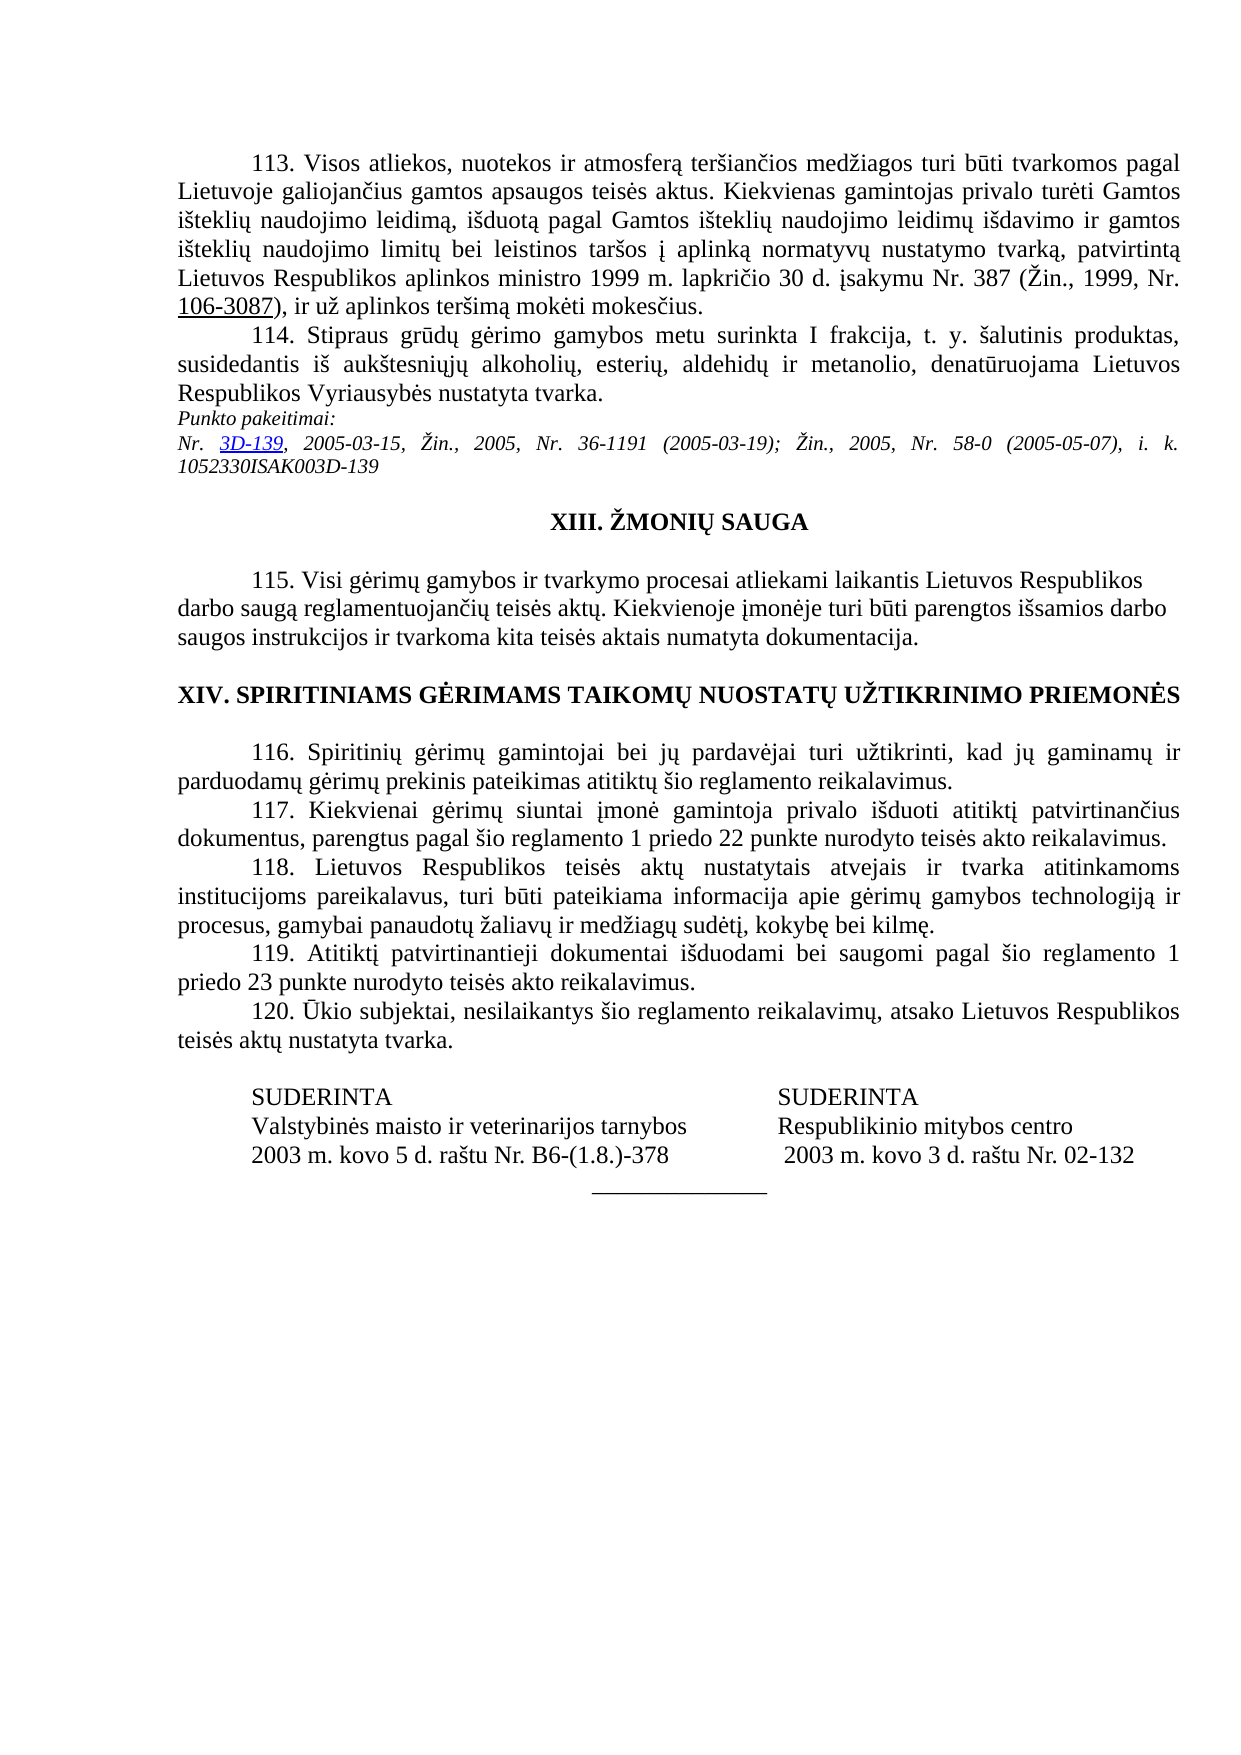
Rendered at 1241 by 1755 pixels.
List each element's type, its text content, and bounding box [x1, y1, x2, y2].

text XIII. ŽMONIŲ SAUGA [177, 507, 1181, 536]
text 115. Visi gėrimų gamybos ir tvarkymo procesai atliekami laikantis Lietuvos Respublikos darbo saugą reglamentuojančių teisės aktų. Kiekvienoje įmonėje turi būti parengtos išsamios darbo saugos instrukcijos ir tvarkoma kita teisės aktais numatyta dokumentacija. [177, 565, 1181, 651]
text XIV. SPIRITINIAMS GĖRIMAMS TAIKOMŲ NUOSTATŲ UŽTIKRINIMO PRIEMONĖS [177, 680, 1181, 708]
text Punkto pakeitimai: [177, 406, 1181, 430]
text 116. Spiritinių gėrimų gamintojai bei jų pardavėjai turi užtikrinti, kad jų gaminamų ir parduodamų gėrimų prekinis pateikimas atitiktų šio reglamento reikalavimus. [177, 737, 1181, 795]
text 114. Stipraus grūdų gėrimo gamybos metu surinkta I frakcija, t. y. šalutinis produktas, susidedantis iš aukštesniųjų alkoholių, esterių, aldehidų ir metanolio, denatūruojama Lietuvos Respublikos Vyriausybės nustatyta tvarka. [177, 320, 1181, 406]
text 117. Kiekvienai gėrimų siuntai įmonė gamintoja privalo išduoti atitiktį patvirtinančius dokumentus, parengtus pagal šio reglamento 1 priedo 22 punkte nurodyto teisės akto reikalavimus. [177, 795, 1181, 852]
text 113. Visos atliekos, nuotekos ir atmosferą teršiančios medžiagos turi būti tvarkomos pagal Lietuvoje galiojančius gamtos apsaugos teisės aktus. Kiekvienas gamintojas privalo turėti Gamtos išteklių naudojimo leidimą, išduotą pagal Gamtos išteklių naudojimo leidimų išdavimo ir gamtos išteklių naudojimo limitų bei leistinos taršos į aplinką normatyvų nustatymo tvarką, patvirtintą Lietuvos Respublikos aplinkos ministro 1999 m. lapkričio 30 d. įsakymu Nr. 387 (Žin., 1999, Nr. 106-3087), ir už aplinkos teršimą mokėti mokesčius. [177, 148, 1181, 320]
text 2003 m. kovo 5 d. raštu Nr. B6-(1.8.)-378 2003 m. kovo 3 d. raštu Nr. 02-132 [177, 1140, 1181, 1168]
text SUDERINTA SUDERINTA [177, 1082, 1181, 1111]
text Nr. 3D-139, 2005-03-15, Žin., 2005, Nr. 36-1191 (2005-03-19); Žin., 2005, Nr. 58-0 (2005-05-07), i. k. 1052330ISAK003D-139 [177, 430, 1181, 478]
text Valstybinės maisto ir veterinarijos tarnybos Respublikinio mitybos centro [177, 1111, 1181, 1140]
text 118. Lietuvos Respublikos teisės aktų nustatytais atvejais ir tvarka atitinkamoms institucijoms pareikalavus, turi būti pateikiama informacija apie gėrimų gamybos technologiją ir procesus, gamybai panaudotų žaliavų ir medžiagų sudėtį, kokybę bei kilmę. [177, 852, 1181, 938]
text 119. Atitiktį patvirtinantieji dokumentai išduodami bei saugomi pagal šio reglamento 1 priedo 23 punkte nurodyto teisės akto reikalavimus. [177, 938, 1181, 996]
text ______________ [177, 1168, 1181, 1197]
text 120. Ūkio subjektai, nesilaikantys šio reglamento reikalavimų, atsako Lietuvos Respublikos teisės aktų nustatyta tvarka. [177, 996, 1181, 1053]
